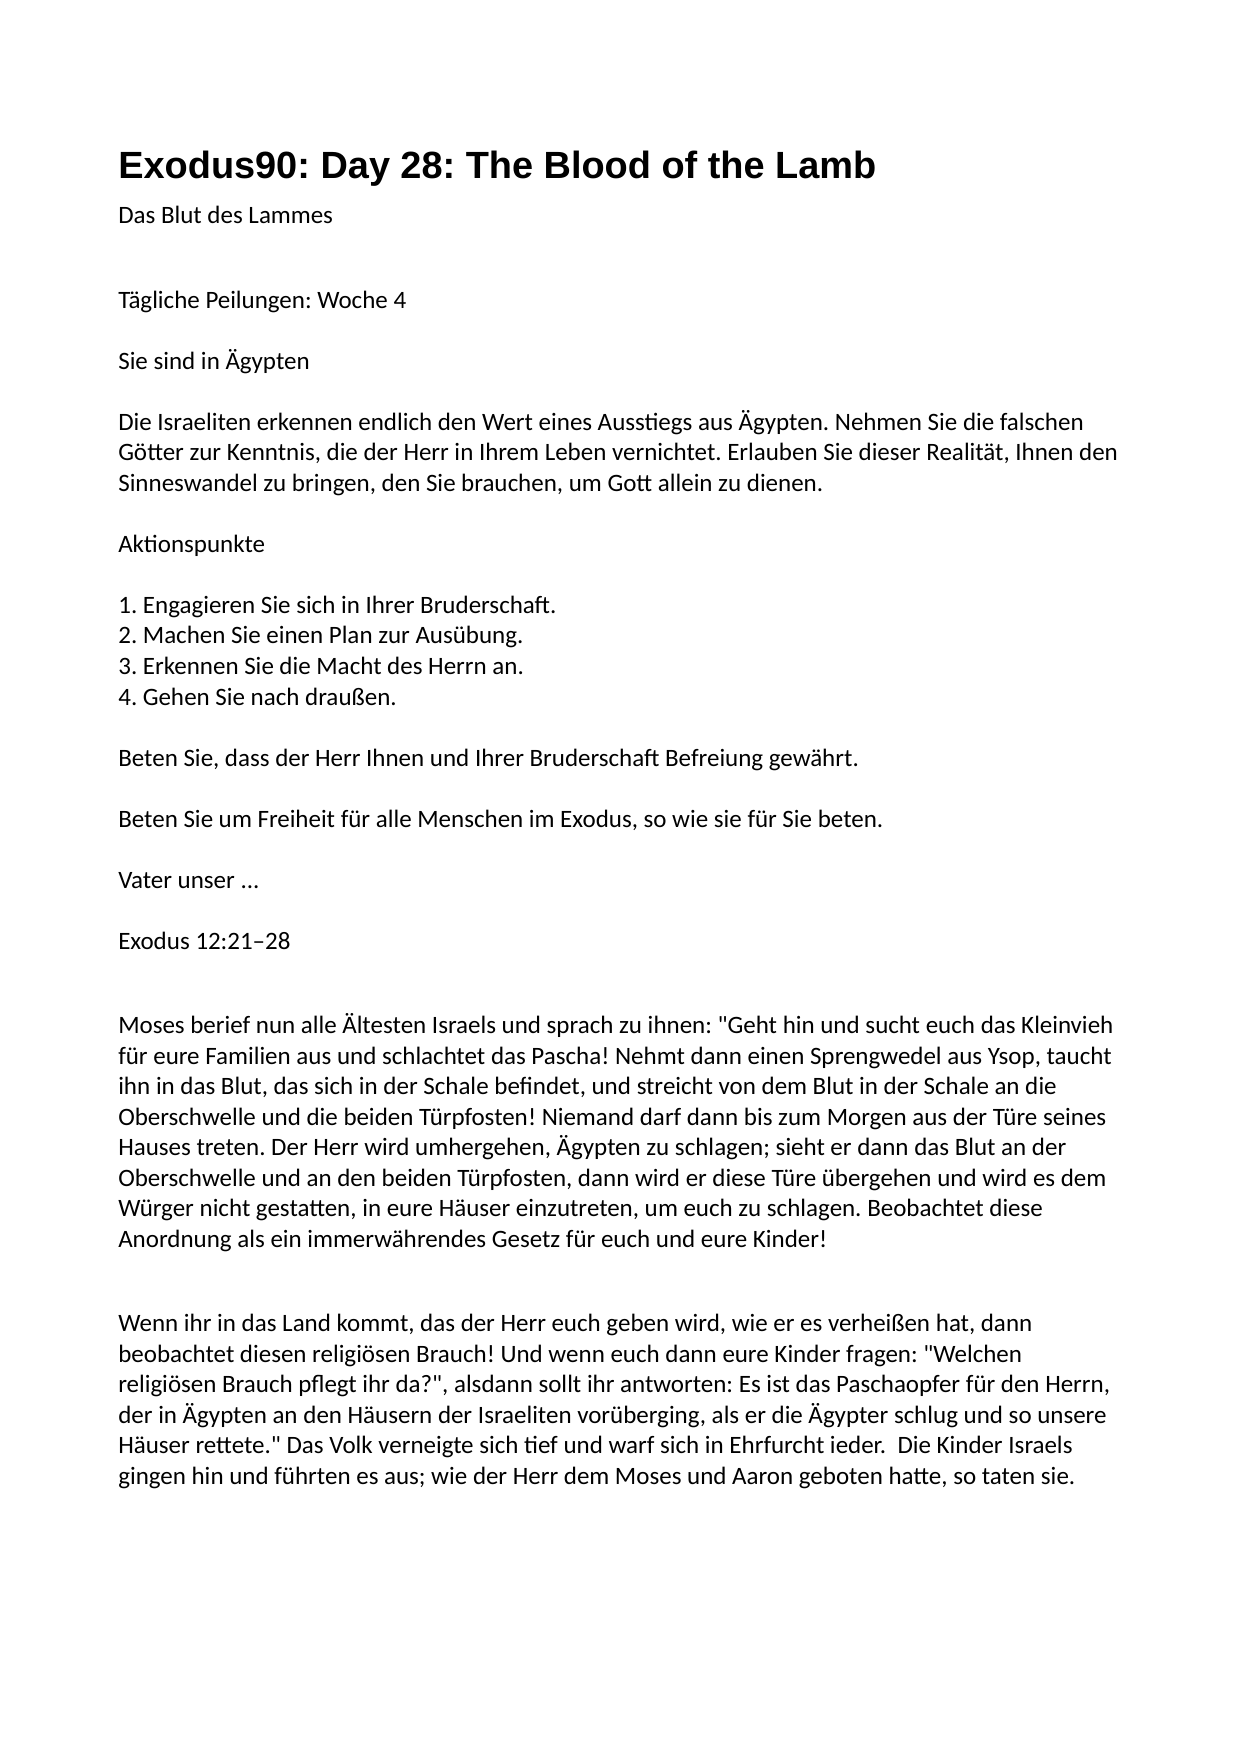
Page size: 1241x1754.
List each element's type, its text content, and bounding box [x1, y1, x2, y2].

text Tägliche Peilungen: Woche 4 Sie sind in Ägypten Die Israeliten erkennen endlich den Wert eines Ausstiegs aus Ägypten. Nehmen Sie die falschen Götter zur Kenntnis, die der Herr in Ihrem Leben vernichtet. Erlauben Sie dieser Realität, Ihnen den Sinneswandel zu bringen, den Sie brauchen, um Gott allein zu dienen. Aktionspunkte 1. Engagieren Sie sich in Ihrer Bruderschaft. 2. Machen Sie einen Plan zur Ausübung. 3. Erkennen Sie die Macht des Herrn an. 4. Gehen Sie nach draußen. Beten Sie, dass der Herr Ihnen und Ihrer Bruderschaft Befreiung gewährt. Beten Sie um Freiheit für alle Menschen im Exodus, so wie sie für Sie beten. Vater unser ... Exodus 12:21–28 [118, 284, 1122, 955]
text Moses berief nun alle Ältesten Israels und sprach zu ihnen: "Geht hin und sucht euch das Kleinvieh für eure Familien aus und schlachtet das Pascha! Nehmt dann einen Sprengwedel aus Ysop, taucht ihn in das Blut, das sich in der Schale befindet, und streicht von dem Blut in der Schale an die Oberschwelle und die beiden Türpfosten! Niemand darf dann bis zum Morgen aus der Türe seines Hauses treten. Der Herr wird umhergehen, Ägypten zu schlagen; sieht er dann das Blut an der Oberschwelle und an den beiden Türpfosten, dann wird er diese Türe übergehen und wird es dem Würger nicht gestatten, in eure Häuser einzutreten, um euch zu schlagen. Beobachtet diese Anordnung als ein immerwährendes Gesetz für euch und eure Kinder! [118, 1009, 1122, 1253]
text Wenn ihr in das Land kommt, das der Herr euch geben wird, wie er es verheißen hat, dann beobachtet diesen religiösen Brauch! Und wenn euch dann eure Kinder fragen: "Welchen religiösen Brauch pflegt ihr da?", alsdann sollt ihr antworten: Es ist das Paschaopfer für den Herrn, der in Ägypten an den Häusern der Israeliten vorüberging, als er die Ägypter schlug und so unsere Häuser rettete." Das Volk verneigte sich tief und warf sich in Ehrfurcht ieder. Die Kinder Israels gingen hin und führten es aus; wie der Herr dem Moses und Aaron geboten hatte, so taten sie. [118, 1308, 1122, 1491]
subtitle Exodus90: Day 28: The Blood of the Lamb [118, 143, 1122, 187]
text Das Blut des Lammes [118, 199, 1122, 230]
